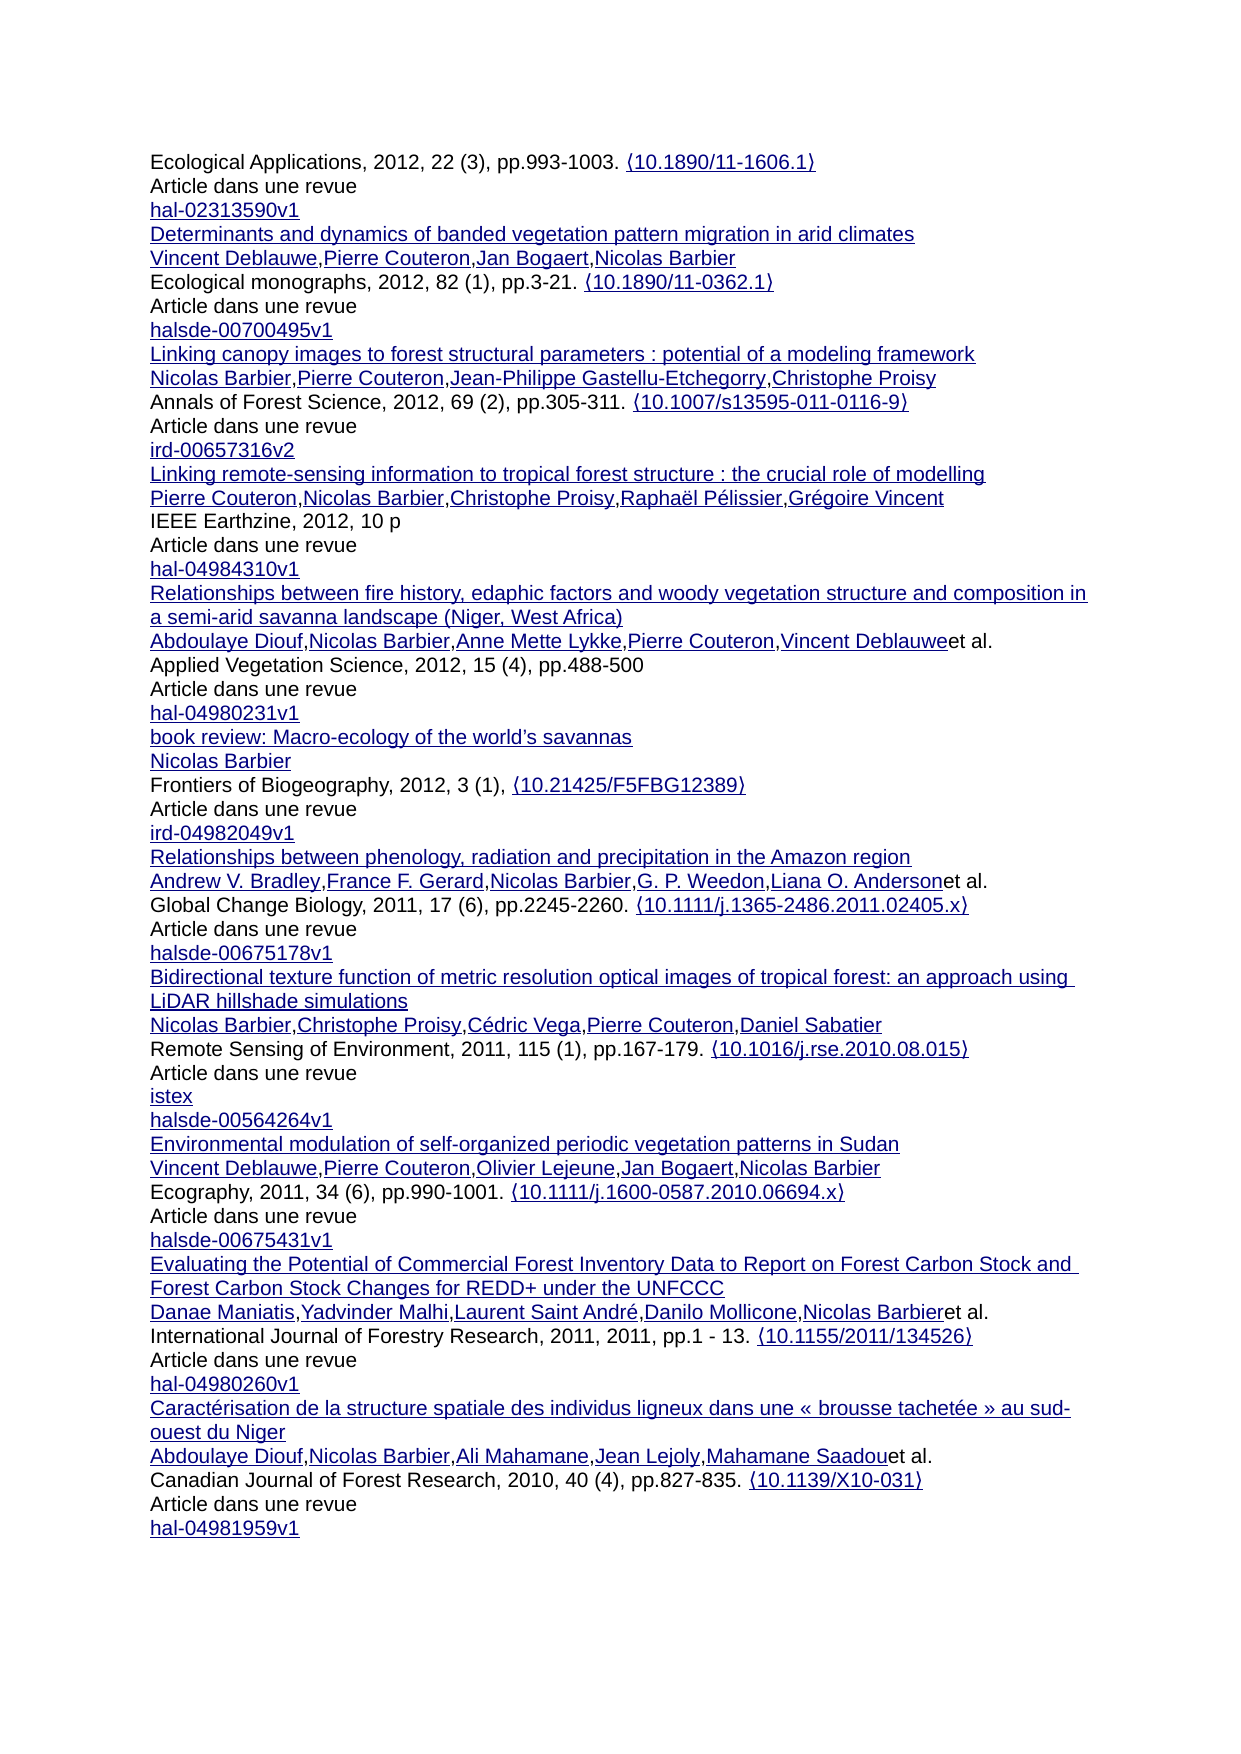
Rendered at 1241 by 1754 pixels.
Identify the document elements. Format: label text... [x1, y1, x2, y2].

table_cell book review: Macro‐ecology of the world’s savannas Nicolas Barbier Frontiers of Biogeography, 2012, 3 (1), ⟨10.21425/F5FBG12389⟩ Article dans une revue ird-04982049v1 [150, 725, 1090, 845]
table_cell Linking canopy images to forest structural parameters : potential of a modeling framework Nicolas Barbier,Pierre Couteron,Jean-Philippe Gastellu-Etchegorry,Christophe Proisy Annals of Forest Science, 2012, 69 (2), pp.305-311. ⟨10.1007/s13595-011-0116-9⟩ Article dans une revue ird-00657316v2 [150, 342, 1090, 461]
table_cell Relationships between phenology, radiation and precipitation in the Amazon region Andrew V. Bradley,France F. Gerard,Nicolas Barbier,G. P. Weedon,Liana O. Andersonet al. Global Change Biology, 2011, 17 (6), pp.2245-2260. ⟨10.1111/j.1365-2486.2011.02405.x⟩ Article dans une revue halsde-00675178v1 [150, 845, 1090, 964]
table_cell Determinants and dynamics of banded vegetation pattern migration in arid climates Vincent Deblauwe,Pierre Couteron,Jan Bogaert,Nicolas Barbier Ecological monographs, 2012, 82 (1), pp.3-21. ⟨10.1890/11-0362.1⟩ Article dans une revue halsde-00700495v1 [150, 222, 1090, 342]
table_cell Environmental modulation of self-organized periodic vegetation patterns in Sudan Vincent Deblauwe,Pierre Couteron,Olivier Lejeune,Jan Bogaert,Nicolas Barbier Ecography, 2011, 34 (6), pp.990-1001. ⟨10.1111/j.1600-0587.2010.06694.x⟩ Article dans une revue halsde-00675431v1 [150, 1132, 1090, 1252]
table_cell Linking remote-sensing information to tropical forest structure : the crucial role of modelling Pierre Couteron,Nicolas Barbier,Christophe Proisy,Raphaël Pélissier,Grégoire Vincent IEEE Earthzine, 2012, 10 p Article dans une revue hal-04984310v1 [150, 461, 1090, 581]
table_cell Ecological Applications, 2012, 22 (3), pp.993-1003. ⟨10.1890/11-1606.1⟩ Article dans une revue hal-02313590v1 [150, 150, 1090, 222]
table_cell Evaluating the Potential of Commercial Forest Inventory Data to Report on Forest Carbon Stock and Forest Carbon Stock Changes for REDD+ under the UNFCCC Danae Maniatis,Yadvinder Malhi,Laurent Saint André,Danilo Mollicone,Nicolas Barbieret al. International Journal of Forestry Research, 2011, 2011, pp.1 - 13. ⟨10.1155/2011/134526⟩ Article dans une revue hal-04980260v1 [150, 1252, 1090, 1396]
table_cell Relationships between fire history, edaphic factors and woody vegetation structure and composition in a semi-arid savanna landscape (Niger, West Africa) Abdoulaye Diouf,Nicolas Barbier,Anne Mette Lykke,Pierre Couteron,Vincent Deblauweet al. Applied Vegetation Science, 2012, 15 (4), pp.488-500 Article dans une revue hal-04980231v1 [150, 581, 1090, 725]
table_cell Caractérisation de la structure spatiale des individus ligneux dans une « brousse tachetée » au sud-ouest du Niger Abdoulaye Diouf,Nicolas Barbier,Ali Mahamane,Jean Lejoly,Mahamane Saadouet al. Canadian Journal of Forest Research, 2010, 40 (4), pp.827-835. ⟨10.1139/X10-031⟩ Article dans une revue hal-04981959v1 [150, 1396, 1090, 1539]
table_cell Bidirectional texture function of metric resolution optical images of tropical forest: an approach using LiDAR hillshade simulations Nicolas Barbier,Christophe Proisy,Cédric Vega,Pierre Couteron,Daniel Sabatier Remote Sensing of Environment, 2011, 115 (1), pp.167-179. ⟨10.1016/j.rse.2010.08.015⟩ Article dans une revue istex halsde-00564264v1 [150, 965, 1090, 1132]
